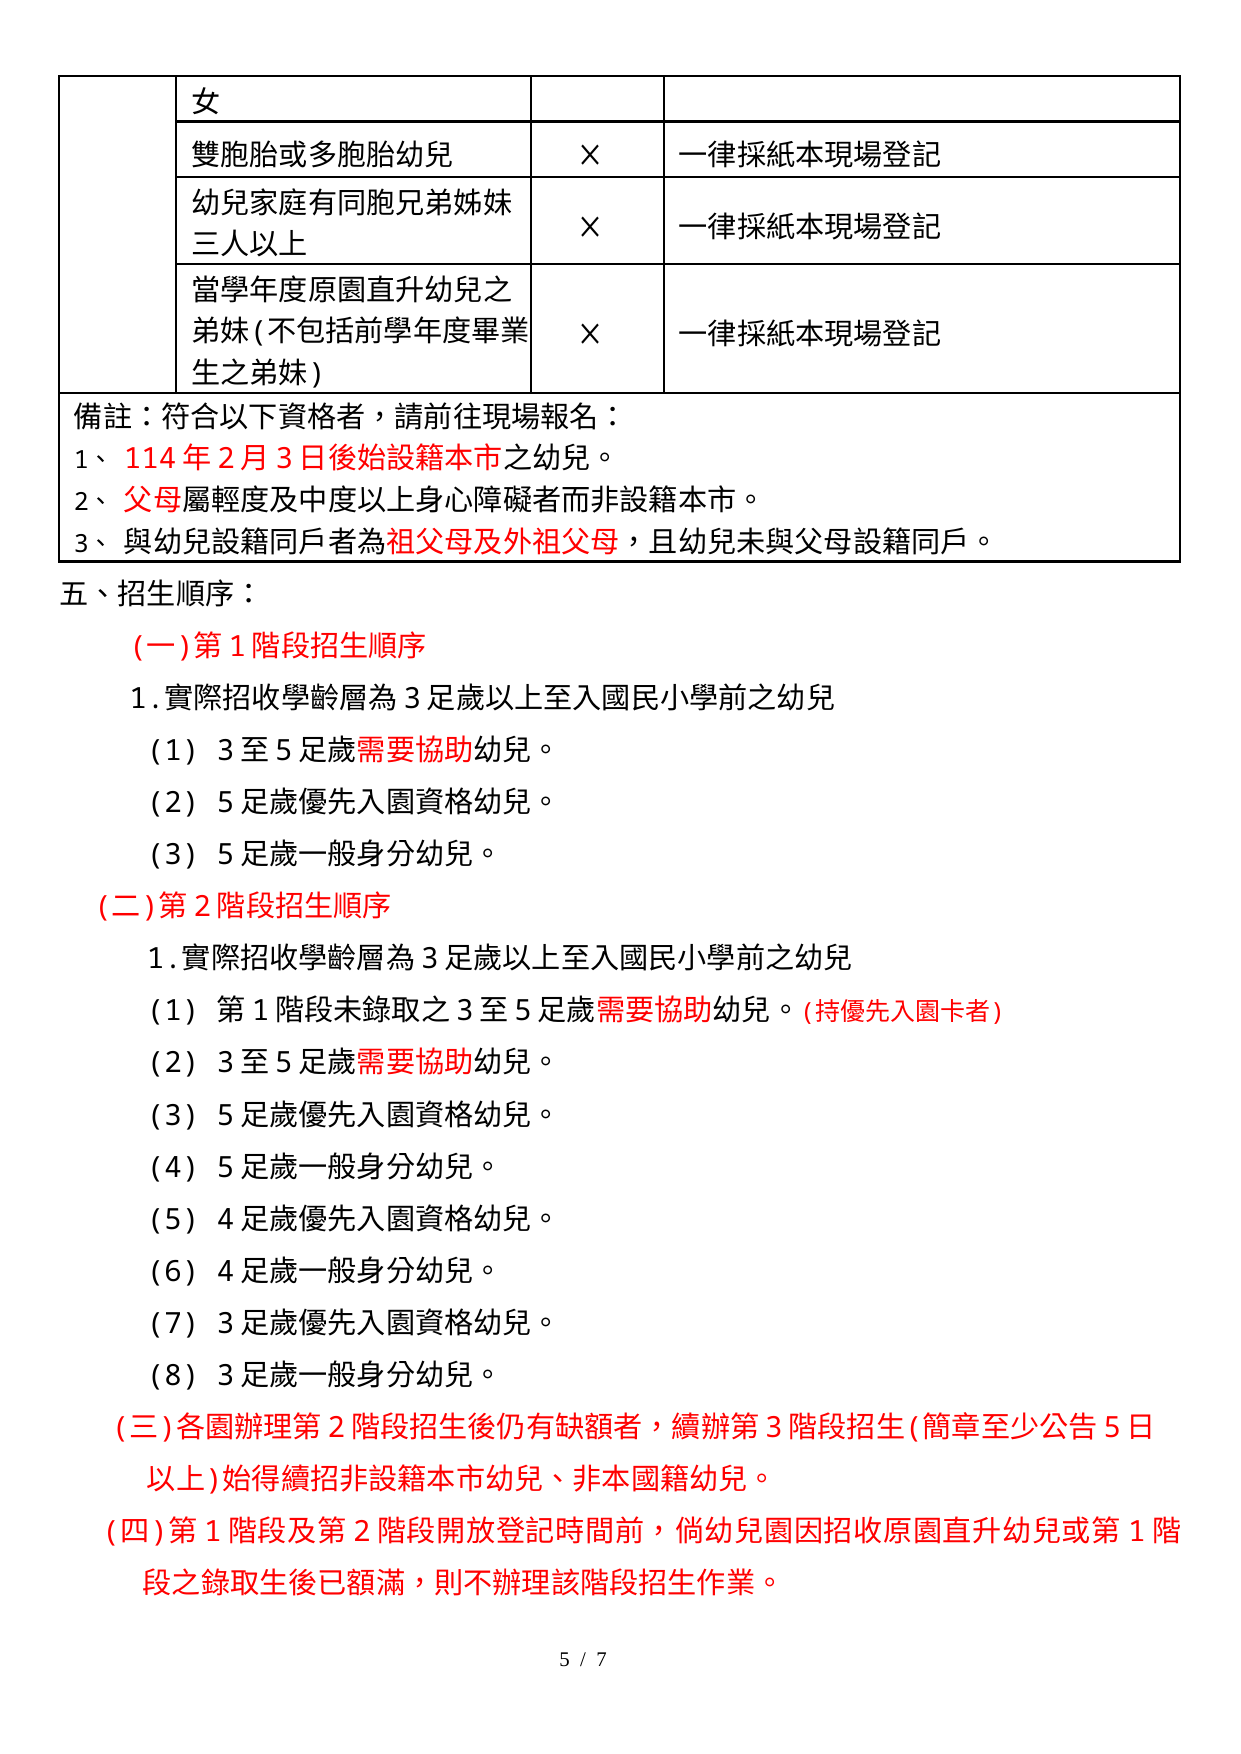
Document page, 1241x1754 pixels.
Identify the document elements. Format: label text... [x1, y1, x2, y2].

text (6) 4足歲一般身分幼兒。 [147, 1239, 1181, 1292]
table_cell 女 [177, 77, 530, 120]
table_cell 一律採紙本現場登記 [665, 123, 1179, 176]
text (一)第1階段招生順序 [59, 614, 1181, 667]
table_cell [665, 77, 1179, 120]
table_cell ╳ [532, 123, 663, 176]
text 1.實際招收學齡層為3足歲以上至入國民小學前之幼兒 [59, 667, 1181, 719]
text (3) 5足歲優先入園資格幼兒。 [147, 1083, 1181, 1135]
table_cell ╳ [532, 265, 663, 392]
text (4) 5足歲一般身分幼兒。 [147, 1135, 1181, 1187]
table_cell [60, 77, 175, 392]
text (3) 5足歲一般身分幼兒。 [147, 823, 1181, 875]
table_cell 一律採紙本現場登記 [665, 265, 1179, 392]
text (2) 5足歲優先入園資格幼兒。 [147, 771, 1181, 823]
text (5) 4足歲優先入園資格幼兒。 [147, 1187, 1181, 1239]
text (2) 3至5足歲需要協助幼兒。 [147, 1031, 1181, 1083]
table_cell [532, 77, 663, 120]
text (1) 3至5足歲需要協助幼兒。 [147, 719, 1181, 771]
table_cell ╳ [532, 178, 663, 263]
text 1.實際招收學齡層為3足歲以上至入國民小學前之幼兒 [59, 927, 1181, 979]
table_cell 當學年度原園直升幼兒之弟妹(不包括前學年度畢業生之弟妹) [177, 265, 530, 392]
text (三)各園辦理第2階段招生後仍有缺額者，續辦第3階段招生(簡章至少公告5日以上)始得續招非設籍本市幼兒、非本國籍幼兒。 [59, 1396, 1181, 1500]
table_cell 雙胞胎或多胞胎幼兒 [177, 123, 530, 176]
text 五、招生順序： [59, 563, 1181, 614]
text (8) 3足歲一般身分幼兒。 [147, 1344, 1181, 1396]
text (四)第1階段及第2階段開放登記時間前，倘幼兒園因招收原園直升幼兒或第1階段之錄取生後已額滿，則不辦理該階段招生作業。 [84, 1500, 1181, 1604]
text (1) 第1階段未錄取之3至5足歲需要協助幼兒。(持優先入園卡者) [147, 979, 1181, 1031]
table_cell 一律採紙本現場登記 [665, 178, 1179, 263]
table_cell 備註：符合以下資格者，請前往現場報名： 114年2月3日後始設籍本市之幼兒。 父母屬輕度及中度以上身心障礙者而非設籍本市。 與幼兒設籍同戶者為祖父母及外祖父母，且幼兒未與父母設籍同戶。 [60, 394, 1179, 560]
text (二)第2階段招生順序 [59, 875, 1181, 927]
table_cell 幼兒家庭有同胞兄弟姊妹三人以上 [177, 178, 530, 263]
text (7) 3足歲優先入園資格幼兒。 [147, 1292, 1181, 1344]
